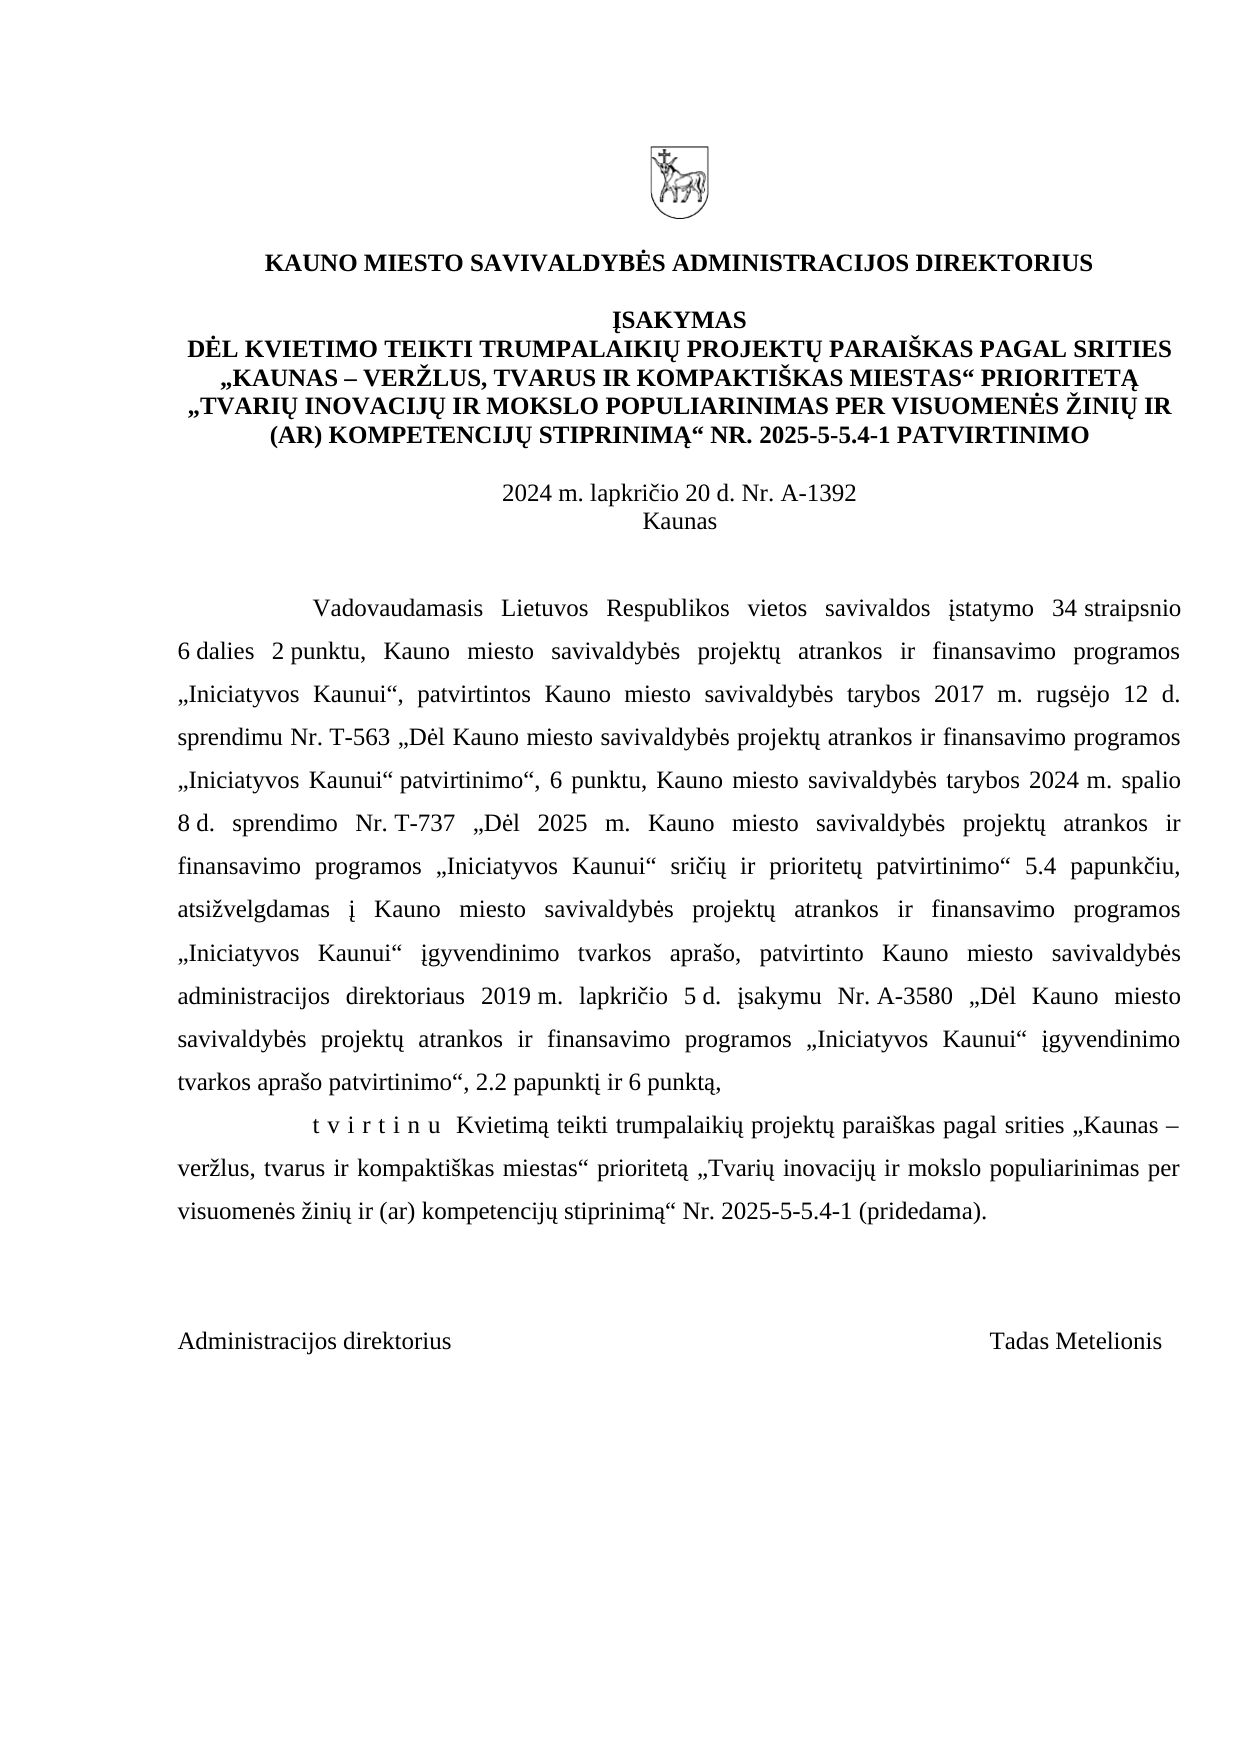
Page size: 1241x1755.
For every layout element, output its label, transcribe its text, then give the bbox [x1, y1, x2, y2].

text Vadovaudamasis Lietuvos Respublikos vietos savivaldos įstatymo 34 straipsnio 6 dalies 2 punktu, Kauno miesto savivaldybės projektų atrankos ir finansavimo programos „Iniciatyvos Kaunui“, patvirtintos Kauno miesto savivaldybės tarybos 2017 m. rugsėjo 12 d. sprendimu Nr. T-563 „Dėl Kauno miesto savivaldybės projektų atrankos ir finansavimo programos „Iniciatyvos Kaunui“ patvirtinimo“, 6 punktu, Kauno miesto savivaldybės tarybos 2024 m. spalio 8 d. sprendimo Nr. T-737 „Dėl 2025 m. Kauno miesto savivaldybės projektų atrankos ir finansavimo programos „Iniciatyvos Kaunui“ sričių ir prioritetų patvirtinimo“ 5.4 papunkčiu, atsižvelgdamas į Kauno miesto savivaldybės projektų atrankos ir finansavimo programos „Iniciatyvos Kaunui“ įgyvendinimo tvarkos aprašo, patvirtinto Kauno miesto savivaldybės administracijos direktoriaus 2019 m. lapkričio 5 d. įsakymu Nr. A-3580 „Dėl Kauno miesto savivaldybės projektų atrankos ir finansavimo programos „Iniciatyvos Kaunui“ įgyvendinimo tvarkos aprašo patvirtinimo“, 2.2 papunktį ir 6 punktą, [177, 593, 1181, 1096]
text 2024 m. lapkričio 20 d. Nr. A-1392 [177, 478, 1181, 506]
text Administracijos direktorius Tadas Metelionis [177, 1326, 1181, 1354]
text t v i r t i n u Kvietimą teikti trumpalaikių projektų paraiškas pagal srities „Kaunas – veržlus, tvarus ir kompaktiškas miestas“ prioritetą „Tvarių inovacijų ir mokslo populiarinimas per visuomenės žinių ir (ar) kompetencijų stiprinimą“ Nr. 2025-5-5.4-1 (pridedama). [177, 1110, 1181, 1225]
text ĮSAKYMAS [177, 305, 1181, 334]
text Kaunas [178, 506, 1181, 535]
text KAUNO MIESTO SAVIVALDYBĖS ADMINISTRACIJOS DIREKTORIUS [177, 248, 1181, 276]
text DĖL KVIETIMO TEIKTI TRUMPALAIKIŲ PROJEKTŲ PARAIŠKAS PAGAL SRITIES „KAUNAS – VERŽLUS, TVARUS IR KOMPAKTIŠKAS MIESTAS“ PRIORITETĄ „TVARIŲ INOVACIJŲ IR MOKSLO POPULIARINIMAS PER VISUOMENĖS ŽINIŲ IR (AR) KOMPETENCIJŲ STIPRINIMĄ“ NR. 2025-5-5.4-1 PATVIRTINIMO [178, 334, 1181, 449]
